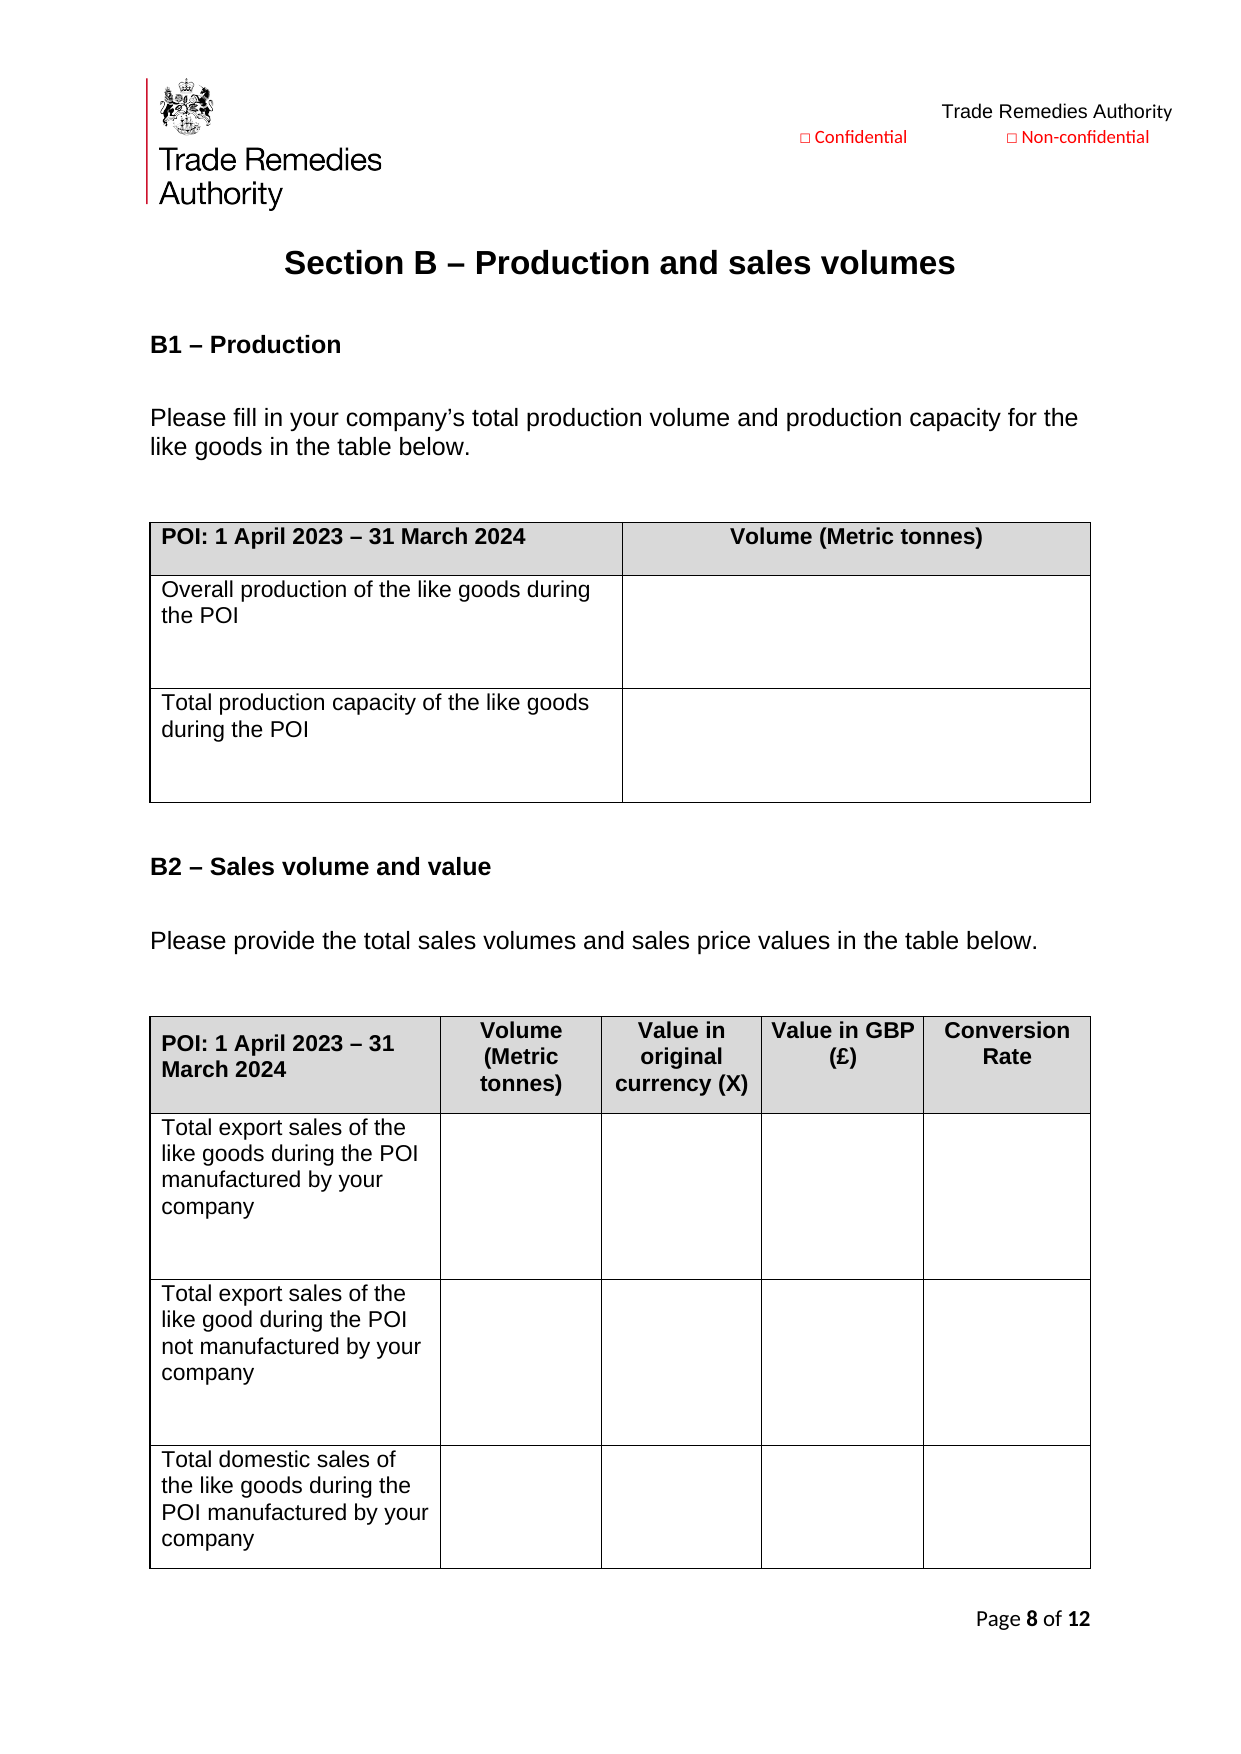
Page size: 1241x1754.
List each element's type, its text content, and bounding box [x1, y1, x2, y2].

text Please fill in your company’s total production volume and production capacity for the like goods in the table below. [150, 403, 1090, 461]
table_cell [602, 1280, 761, 1445]
table_header POI: 1 April 2023 – 31 March 2024 [151, 1017, 440, 1113]
table_header Value in original currency (X) [602, 1017, 761, 1113]
table_header Volume (Metric tonnes) [441, 1017, 601, 1113]
text Please provide the total sales volumes and sales price values in the table below. [150, 926, 1090, 954]
table_cell [924, 1280, 1090, 1445]
subtitle Section B – Production and sales volumes [150, 243, 1090, 281]
table_header POI: 1 April 2023 – 31 March 2024 [151, 523, 622, 575]
table_header Volume (Metric tonnes) [623, 523, 1090, 575]
table_cell Overall production of the like goods during the POI [151, 576, 622, 688]
table_cell [924, 1114, 1090, 1279]
table_cell [441, 1280, 601, 1445]
table_cell [602, 1446, 761, 1568]
table_cell [602, 1114, 761, 1279]
table_cell [441, 1446, 601, 1568]
table_cell [762, 1446, 923, 1568]
table_cell [924, 1446, 1090, 1568]
table_cell Total production capacity of the like goods during the POI [151, 689, 622, 802]
table_cell [441, 1114, 601, 1279]
table_cell [623, 689, 1090, 802]
table_cell Total export sales of the like good during the POI not manufactured by your company [151, 1280, 440, 1445]
table_header Value in GBP (£) [762, 1017, 923, 1113]
table_cell [762, 1114, 923, 1279]
subtitle B2 – Sales volume and value [150, 852, 1090, 881]
table_cell [762, 1280, 923, 1445]
table_cell Total export sales of the like goods during the POI manufactured by your company [151, 1114, 440, 1279]
subtitle B1 – Production [150, 329, 1090, 358]
table_cell Total domestic sales of the like goods during the POI manufactured by your company [151, 1446, 440, 1568]
table_header Conversion Rate [924, 1017, 1090, 1113]
table_cell [623, 576, 1090, 688]
